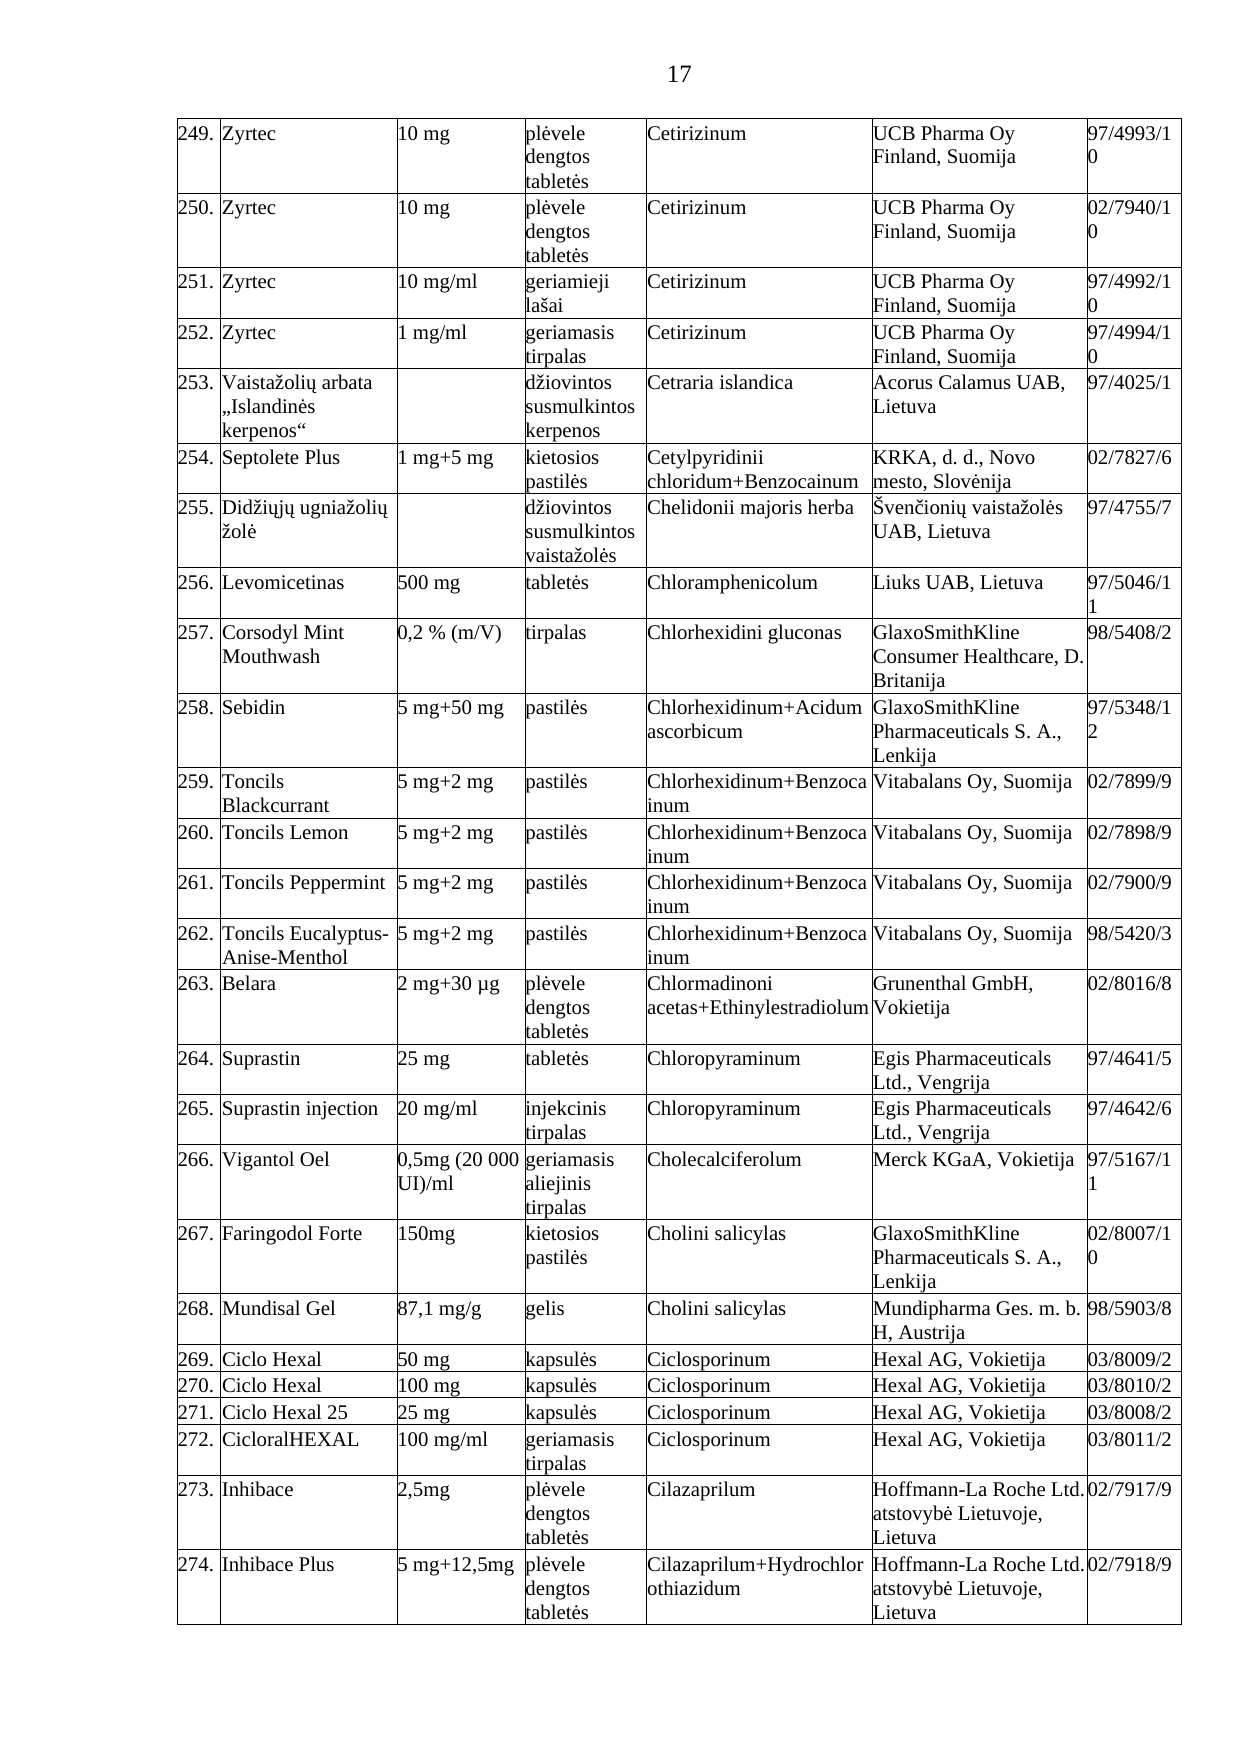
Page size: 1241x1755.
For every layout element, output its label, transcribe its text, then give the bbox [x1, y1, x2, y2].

table_cell 03/8008/2 [1088, 1398, 1181, 1424]
table_cell 274. [178, 1550, 220, 1624]
table_cell GlaxoSmithKline Pharmaceuticals S. A., Lenkija [873, 694, 1087, 767]
table_cell 97/4641/5 [1088, 1045, 1181, 1094]
table_cell 262. [178, 919, 220, 969]
table_cell 97/4994/10 [1088, 319, 1181, 368]
table_cell Mundipharma Ges. m. b. H, Austrija [873, 1294, 1087, 1344]
table_cell 0,2 % (m/V) [398, 619, 525, 692]
table_cell 1 mg+5 mg [398, 444, 525, 493]
table_cell 5 mg+2 mg [398, 819, 525, 868]
table_cell [398, 369, 525, 442]
table_cell 272. [178, 1425, 220, 1475]
table_cell CicloralHEXAL [221, 1425, 397, 1475]
table_cell 251. [178, 268, 220, 317]
table_cell 258. [178, 694, 220, 767]
table_cell Vitabalans Oy, Suomija [873, 819, 1087, 868]
table_cell pastilės [526, 919, 646, 969]
table_cell Cholecalciferolum [647, 1145, 872, 1219]
table_cell Chlorhexidinum+Acidum ascorbicum [647, 694, 872, 767]
table_cell 259. [178, 768, 220, 817]
table_cell 250. [178, 194, 220, 267]
table_cell Levomicetinas [221, 568, 397, 618]
table_cell 02/7900/9 [1088, 869, 1181, 918]
table_cell 02/7940/10 [1088, 194, 1181, 267]
table_cell Egis Pharmaceuticals Ltd., Vengrija [873, 1095, 1087, 1144]
table_cell kietosios pastilės [526, 1220, 646, 1293]
table_cell 5 mg+2 mg [398, 869, 525, 918]
table_cell 271. [178, 1398, 220, 1424]
table_cell džiovintos susmulkintos kerpenos [526, 369, 646, 442]
table_cell 263. [178, 970, 220, 1043]
table_cell 02/7917/9 [1088, 1476, 1181, 1549]
table_cell 03/8011/2 [1088, 1425, 1181, 1475]
table_cell Corsodyl Mint Mouthwash [221, 619, 397, 692]
table_cell 87,1 mg/g [398, 1294, 525, 1344]
table_cell 265. [178, 1095, 220, 1144]
table_cell 2,5mg [398, 1476, 525, 1549]
table_cell Chloropyraminum [647, 1095, 872, 1144]
table_cell Cholini salicylas [647, 1220, 872, 1293]
table_cell Chlorhexidinum+Benzocainum [647, 768, 872, 817]
table_cell KRKA, d. d., Novo mesto, Slovėnija [873, 444, 1087, 493]
table_cell UCB Pharma Oy Finland, Suomija [873, 194, 1087, 267]
table_cell Septolete Plus [221, 444, 397, 493]
table_cell geriamasis tirpalas [526, 319, 646, 368]
table_cell 270. [178, 1372, 220, 1397]
table_cell geriamasis tirpalas [526, 1425, 646, 1475]
table_cell pastilės [526, 819, 646, 868]
table_cell 20 mg/ml [398, 1095, 525, 1144]
table_cell 0,5mg (20 000 UI)/ml [398, 1145, 525, 1219]
table_cell 1 mg/ml [398, 319, 525, 368]
table_cell 10 mg [398, 194, 525, 267]
table_cell Mundisal Gel [221, 1294, 397, 1344]
table_cell plėvele dengtos tabletės [526, 1476, 646, 1549]
table_cell tabletės [526, 568, 646, 618]
table_cell Ciclo Hexal [221, 1372, 397, 1397]
table_cell plėvele dengtos tabletės [526, 970, 646, 1043]
table_cell Suprastin [221, 1045, 397, 1094]
table_cell Chelidonii majoris herba [647, 494, 872, 567]
table_cell Inhibace [221, 1476, 397, 1549]
table_cell 97/4992/10 [1088, 268, 1181, 317]
table_cell Inhibace Plus [221, 1550, 397, 1624]
table_cell Ciclo Hexal [221, 1345, 397, 1371]
table_cell Vitabalans Oy, Suomija [873, 869, 1087, 918]
table_cell 02/7918/9 [1088, 1550, 1181, 1624]
table_cell 5 mg+50 mg [398, 694, 525, 767]
table_cell Zyrtec [221, 194, 397, 267]
table_cell 257. [178, 619, 220, 692]
table_cell 5 mg+2 mg [398, 768, 525, 817]
table_cell 98/5408/2 [1088, 619, 1181, 692]
table_cell 97/5167/11 [1088, 1145, 1181, 1219]
table_cell Hexal AG, Vokietija [873, 1345, 1087, 1371]
table_cell UCB Pharma Oy Finland, Suomija [873, 119, 1087, 193]
table_cell 500 mg [398, 568, 525, 618]
table_cell 273. [178, 1476, 220, 1549]
table_cell Chlorhexidini gluconas [647, 619, 872, 692]
table_cell pastilės [526, 869, 646, 918]
table_cell 03/8009/2 [1088, 1345, 1181, 1371]
table_cell Cetirizinum [647, 319, 872, 368]
table_cell Vigantol Oel [221, 1145, 397, 1219]
table_cell Cetirizinum [647, 268, 872, 317]
table_cell 97/4025/1 [1088, 369, 1181, 442]
table_cell 10 mg [398, 119, 525, 193]
table_cell 269. [178, 1345, 220, 1371]
table_cell tirpalas [526, 619, 646, 692]
table_cell Sebidin [221, 694, 397, 767]
table_cell Hexal AG, Vokietija [873, 1398, 1087, 1424]
table_cell 98/5420/3 [1088, 919, 1181, 969]
table_cell Chloropyraminum [647, 1045, 872, 1094]
table_cell gelis [526, 1294, 646, 1344]
table_cell kietosios pastilės [526, 444, 646, 493]
table_cell 02/7827/6 [1088, 444, 1181, 493]
table_cell 100 mg [398, 1372, 525, 1397]
table_cell 97/5348/12 [1088, 694, 1181, 767]
table_cell Cetraria islandica [647, 369, 872, 442]
table_cell 97/4755/7 [1088, 494, 1181, 567]
table_cell Hoffmann-La Roche Ltd. atstovybė Lietuvoje, Lietuva [873, 1476, 1087, 1549]
table_cell Cetirizinum [647, 119, 872, 193]
table_cell 268. [178, 1294, 220, 1344]
table_cell Toncils Blackcurrant [221, 768, 397, 817]
table_cell plėvele dengtos tabletės [526, 119, 646, 193]
table_cell 2 mg+30 µg [398, 970, 525, 1043]
table_cell 5 mg+2 mg [398, 919, 525, 969]
table_cell 256. [178, 568, 220, 618]
table_cell plėvele dengtos tabletės [526, 194, 646, 267]
table_cell 261. [178, 869, 220, 918]
table_cell Toncils Lemon [221, 819, 397, 868]
table_cell 97/4642/6 [1088, 1095, 1181, 1144]
table_cell 98/5903/8 [1088, 1294, 1181, 1344]
table_cell Chlorhexidinum+Benzocainum [647, 869, 872, 918]
table_cell 5 mg+12,5mg [398, 1550, 525, 1624]
table_cell 97/4993/10 [1088, 119, 1181, 193]
table_cell Cilazaprilum+Hydrochlorothiazidum [647, 1550, 872, 1624]
table_cell 264. [178, 1045, 220, 1094]
table_cell Hoffmann-La Roche Ltd. atstovybė Lietuvoje, Lietuva [873, 1550, 1087, 1624]
table_cell Chlorhexidinum+Benzocainum [647, 819, 872, 868]
table_cell 50 mg [398, 1345, 525, 1371]
table_cell geriamieji lašai [526, 268, 646, 317]
table_cell pastilės [526, 768, 646, 817]
table_cell Toncils Peppermint [221, 869, 397, 918]
table_cell Toncils Eucalyptus-Anise-Menthol [221, 919, 397, 969]
table_cell 253. [178, 369, 220, 442]
table_cell Zyrtec [221, 319, 397, 368]
table_cell plėvele dengtos tabletės [526, 1550, 646, 1624]
table_cell [398, 494, 525, 567]
table_cell Zyrtec [221, 268, 397, 317]
table_cell 02/8016/8 [1088, 970, 1181, 1043]
table_cell Vaistažolių arbata „Islandinės kerpenos“ [221, 369, 397, 442]
table_cell Ciclosporinum [647, 1425, 872, 1475]
table_cell Faringodol Forte [221, 1220, 397, 1293]
table_cell Belara [221, 970, 397, 1043]
table_cell džiovintos susmulkintos vaistažolės [526, 494, 646, 567]
table_cell kapsulės [526, 1372, 646, 1397]
table_cell 02/7899/9 [1088, 768, 1181, 817]
table_cell Ciclosporinum [647, 1398, 872, 1424]
table_cell Zyrtec [221, 119, 397, 193]
table_cell 100 mg/ml [398, 1425, 525, 1475]
table_cell 25 mg [398, 1045, 525, 1094]
table_cell Chloramphenicolum [647, 568, 872, 618]
table_cell pastilės [526, 694, 646, 767]
table_cell Ciclo Hexal 25 [221, 1398, 397, 1424]
table_cell Vitabalans Oy, Suomija [873, 919, 1087, 969]
table_cell 150mg [398, 1220, 525, 1293]
table_cell kapsulės [526, 1345, 646, 1371]
table_cell UCB Pharma Oy Finland, Suomija [873, 319, 1087, 368]
table_cell tabletės [526, 1045, 646, 1094]
table_cell 97/5046/11 [1088, 568, 1181, 618]
table_cell 254. [178, 444, 220, 493]
table_cell 252. [178, 319, 220, 368]
table_cell Cetirizinum [647, 194, 872, 267]
table_cell geriamasis aliejinis tirpalas [526, 1145, 646, 1219]
table_cell Chlorhexidinum+Benzocainum [647, 919, 872, 969]
table_cell 267. [178, 1220, 220, 1293]
table_cell Egis Pharmaceuticals Ltd., Vengrija [873, 1045, 1087, 1094]
table_cell Cetylpyridinii chloridum+Benzocainum [647, 444, 872, 493]
table_cell Vitabalans Oy, Suomija [873, 768, 1087, 817]
table_cell 255. [178, 494, 220, 567]
table_cell Ciclosporinum [647, 1372, 872, 1397]
table_cell Suprastin injection [221, 1095, 397, 1144]
table_cell injekcinis tirpalas [526, 1095, 646, 1144]
table_cell GlaxoSmithKline Pharmaceuticals S. A., Lenkija [873, 1220, 1087, 1293]
table_cell Liuks UAB, Lietuva [873, 568, 1087, 618]
table_cell kapsulės [526, 1398, 646, 1424]
table_cell 25 mg [398, 1398, 525, 1424]
table_cell Hexal AG, Vokietija [873, 1372, 1087, 1397]
table_cell UCB Pharma Oy Finland, Suomija [873, 268, 1087, 317]
table_cell 266. [178, 1145, 220, 1219]
table_cell Cilazaprilum [647, 1476, 872, 1549]
table_cell Merck KGaA, Vokietija [873, 1145, 1087, 1219]
table_cell 02/8007/10 [1088, 1220, 1181, 1293]
table_cell Cholini salicylas [647, 1294, 872, 1344]
table_cell 249. [178, 119, 220, 193]
table_cell Grunenthal GmbH, Vokietija [873, 970, 1087, 1043]
table_cell Chlormadinoni acetas+Ethinylestradiolum [647, 970, 872, 1043]
table_cell 260. [178, 819, 220, 868]
table_cell Ciclosporinum [647, 1345, 872, 1371]
table_cell Didžiųjų ugniažolių žolė [221, 494, 397, 567]
table_cell 02/7898/9 [1088, 819, 1181, 868]
table_cell Švenčionių vaistažolės UAB, Lietuva [873, 494, 1087, 567]
table_cell 10 mg/ml [398, 268, 525, 317]
table_cell Hexal AG, Vokietija [873, 1425, 1087, 1475]
table_cell GlaxoSmithKline Consumer Healthcare, D. Britanija [873, 619, 1087, 692]
table_cell Acorus Calamus UAB, Lietuva [873, 369, 1087, 442]
table_cell 03/8010/2 [1088, 1372, 1181, 1397]
